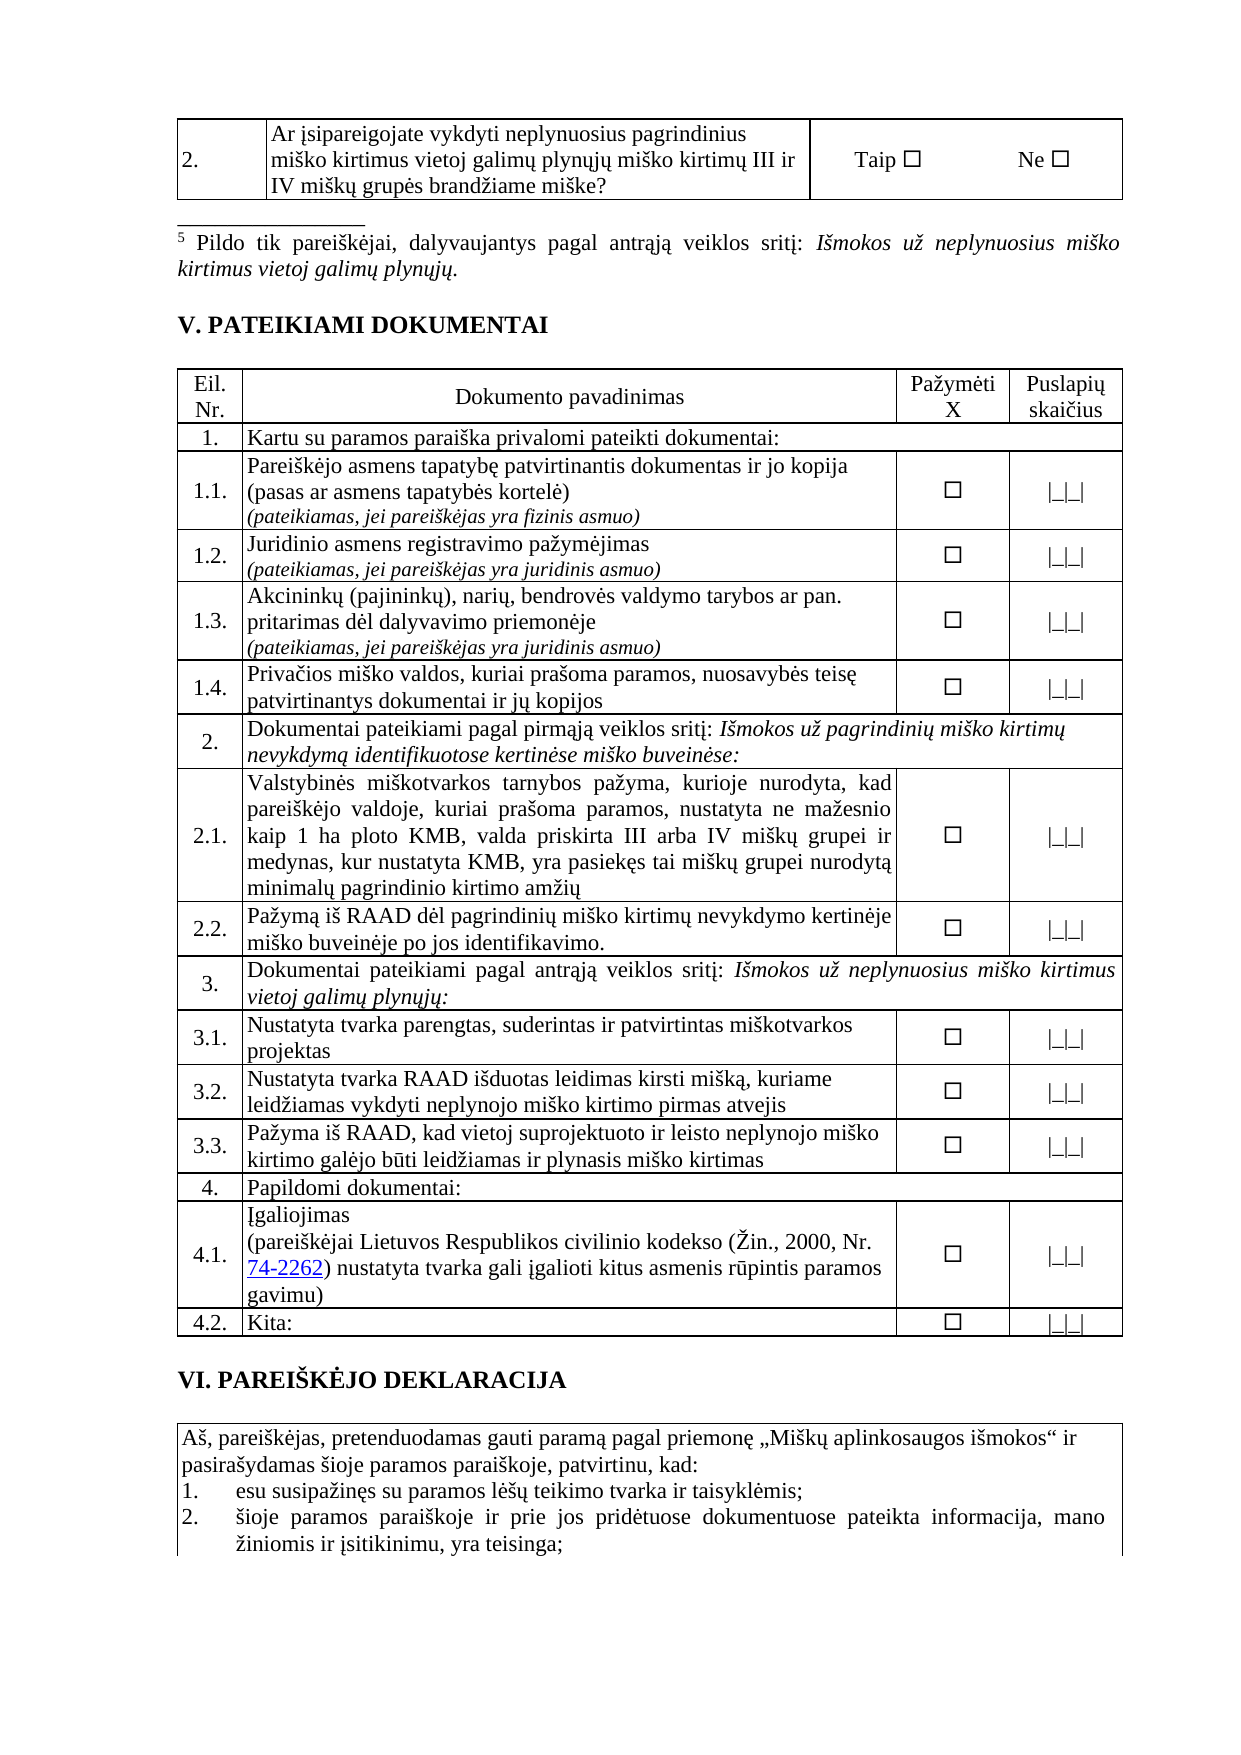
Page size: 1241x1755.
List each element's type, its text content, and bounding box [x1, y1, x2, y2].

table_cell [] [897, 1011, 1009, 1063]
text _______________ [177, 200, 1122, 229]
text 5 Pildo tik pareiškėjai, dalyvaujantys pagal antrąją veiklos sritį: Išmokos už neplynuosius miško kirtimus vietoj galimų plynųjų. [177, 229, 1122, 282]
table_cell [] [897, 1309, 1009, 1335]
table_cell 2. [178, 1503, 231, 1556]
table_cell [] [897, 582, 1009, 659]
table_cell [] [897, 530, 1009, 581]
table_cell 4.2. [238, 1309, 242, 1335]
table_cell 3.2. [178, 1065, 242, 1118]
table_cell |_|_| [1010, 582, 1122, 659]
table_cell 4. [238, 1174, 242, 1200]
table_cell |_|_| [1010, 1065, 1122, 1118]
table_cell |_|_| [1010, 452, 1122, 528]
text V. PATEIKIAMI DOKUMENTAI [177, 311, 1122, 339]
table_cell |_|_| [1010, 902, 1122, 955]
table_cell 1. [227, 1477, 231, 1503]
table_cell [] [897, 1065, 1009, 1118]
table_header Eil. Nr. [238, 370, 242, 422]
table_cell 3.1. [178, 1011, 242, 1063]
table_cell 2.2. [178, 902, 242, 955]
table_cell 3. [178, 957, 242, 1009]
table_cell 1. [238, 424, 242, 450]
table_cell 1.4. [178, 661, 242, 713]
table_cell |_|_| [1010, 661, 1122, 713]
table_cell |_|_| [1010, 1011, 1122, 1063]
table_cell |_|_| [1010, 1202, 1122, 1307]
table_header Pažymėti X [1005, 370, 1009, 422]
table_cell |_|_| [1010, 769, 1122, 901]
table_cell 1.2. [178, 530, 242, 581]
table_cell 1.1. [178, 452, 242, 528]
table_cell 2. [178, 715, 242, 767]
table_header Pažymėti X [897, 370, 901, 422]
table_cell 1.3. [178, 582, 242, 659]
table_cell [] [897, 769, 1009, 901]
table_cell [] [897, 661, 1009, 713]
table_cell 2. [178, 120, 266, 199]
table_cell Kita: [243, 1309, 247, 1335]
table_cell 2.1. [178, 769, 242, 901]
table_cell [] [897, 902, 1009, 955]
table_cell Kita: [892, 1309, 896, 1335]
table_cell 4.1. [178, 1202, 242, 1307]
table_cell |_|_| [1010, 530, 1122, 581]
table_cell [] [897, 452, 1009, 528]
table_cell 3.3. [178, 1120, 242, 1172]
table_cell [] [897, 1202, 1009, 1307]
text VI. PAREIŠKĖJO DEKLARACIJA [177, 1365, 1122, 1394]
table_header Dokumento pavadinimas [243, 370, 896, 422]
table_cell |_|_| [1010, 1309, 1122, 1335]
table_cell [] [897, 1120, 1009, 1172]
table_cell |_|_| [1010, 1120, 1122, 1172]
table_cell Taip [] [811, 120, 966, 199]
table_cell Ne [] [966, 120, 1122, 199]
